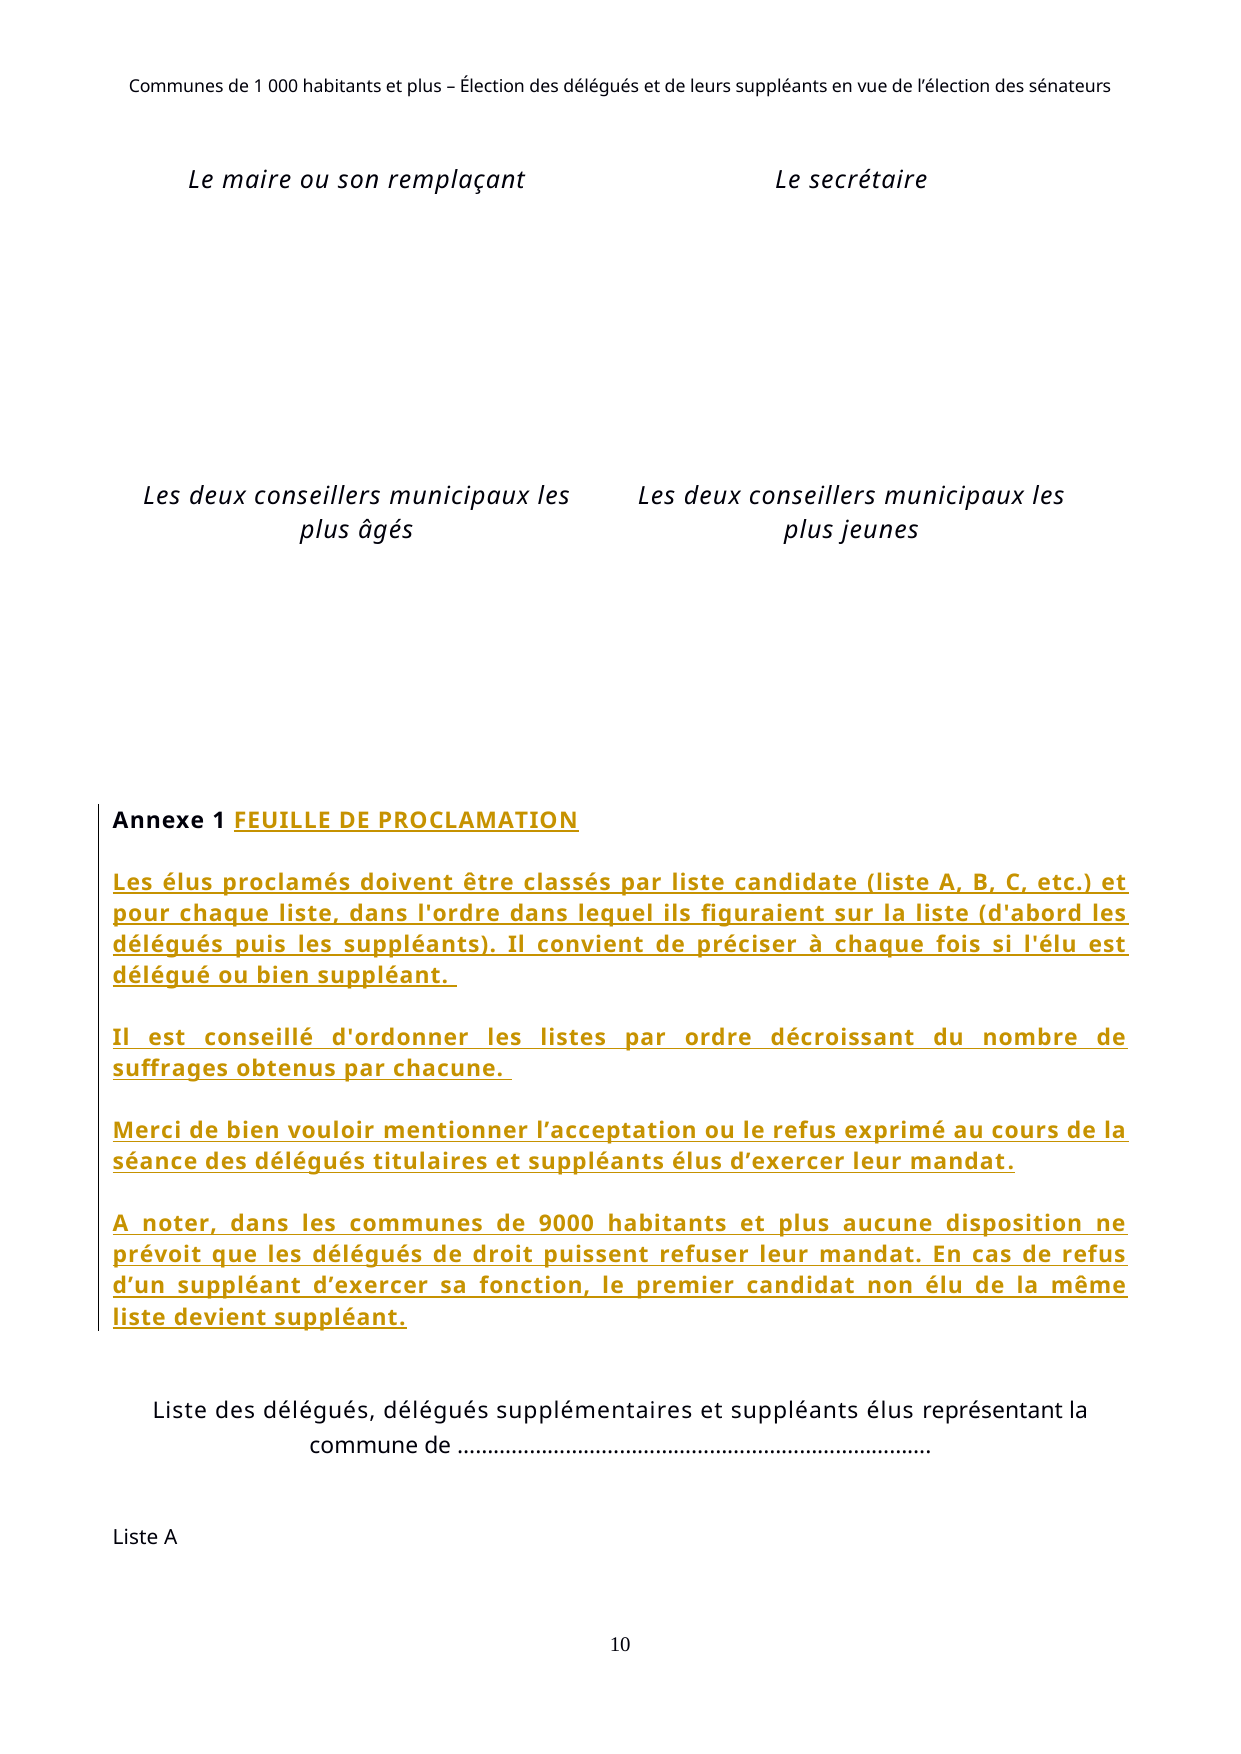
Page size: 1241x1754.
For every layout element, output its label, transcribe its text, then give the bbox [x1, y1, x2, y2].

text délégués puis les suppléants). Il convient de préciser à chaque fois si l'élu est [112, 924, 1128, 954]
text pour chaque liste, dans l'ordre dans lequel ils figuraient sur la liste (d'abord les [112, 893, 1128, 923]
text Il est conseillé d'ordonner les listes par ordre décroissant du nombre de [112, 1021, 1128, 1048]
table_header Le secrétaire [620, 150, 1115, 466]
text prévoit que les délégués de droit puissent refuser leur mandat. En cas de refus [112, 1235, 1128, 1265]
text délégué ou bien suppléant. [112, 955, 1128, 990]
text Liste A [112, 1522, 1128, 1550]
text Merci de bien vouloir mentionner l’acceptation ou le refus exprimé au cours de la [112, 1114, 1128, 1141]
table_header Le maire ou son remplaçant [125, 150, 620, 466]
text Annexe 1 FEUILLE DE PROCLAMATION [112, 804, 1128, 835]
text Les élus proclamés doivent être classés par liste candidate (liste A, B, C, etc.) et [112, 866, 1128, 892]
text d’un suppléant d’exercer sa fonction, le premier candidat non élu de la même [112, 1266, 1128, 1296]
table_cell Les deux conseillers municipaux les plus jeunes [620, 466, 1115, 661]
text liste devient suppléant. [112, 1297, 1128, 1331]
text suffrages obtenus par chacune. [112, 1049, 1128, 1083]
text séance des délégués titulaires et suppléants élus d’exercer leur mandat. [112, 1142, 1128, 1176]
text A noter, dans les communes de 9000 habitants et plus aucune disposition ne [112, 1207, 1128, 1234]
text Liste des délégués, délégués supplémentaires et suppléants élus représentant la commune de ……………………………………………………………………. [112, 1393, 1128, 1460]
table_cell Les deux conseillers municipaux les plus âgés [125, 466, 620, 661]
